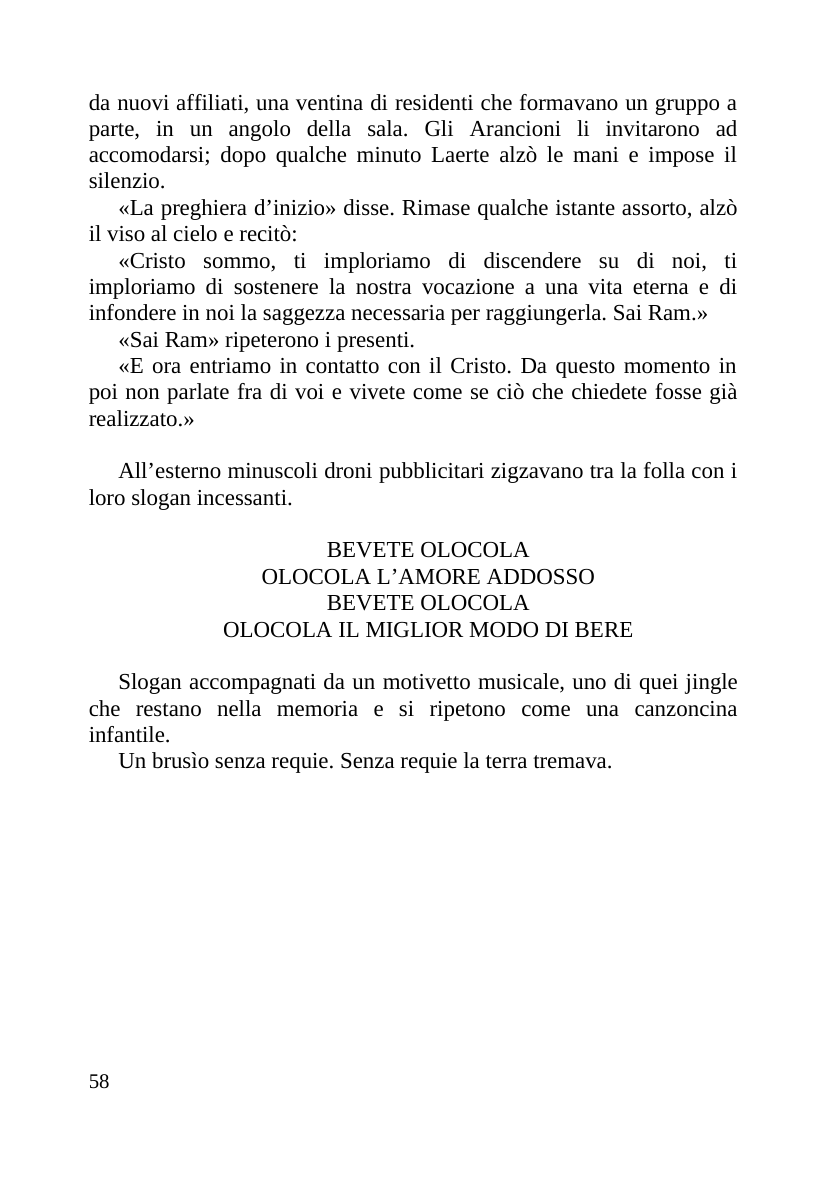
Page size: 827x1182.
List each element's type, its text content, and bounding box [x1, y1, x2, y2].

text «Sai Ram» ripeterono i presenti. [88, 326, 738, 352]
text «La preghiera d’inizio» disse. Rimase qualche istante assorto, alzò il viso al cielo e recitò: [88, 194, 738, 247]
text OLOCOLA IL MIGLIOR MODO DI BERE [88, 616, 738, 642]
text BEVETE OLOCOLA [88, 537, 738, 563]
text OLOCOLA L’AMORE ADDOSSO [88, 563, 738, 589]
text All’esterno minuscoli droni pubblicitari zigzavano tra la folla con i loro slogan incessanti. [88, 457, 738, 510]
text Slogan accompagnati da un motivetto musicale, uno di quei jingle che restano nella memoria e si ripetono come una canzoncina infantile. [88, 668, 738, 747]
text BEVETE OLOCOLA [88, 589, 738, 616]
text da nuovi affiliati, una ventina di residenti che formavano un gruppo a parte, in un angolo della sala. Gli Arancioni li invitarono ad accomodarsi; dopo qualche minuto Laerte alzò le mani e impose il silenzio. [88, 88, 738, 194]
text Un brusìo senza requie. Senza requie la terra tremava. [88, 747, 738, 774]
text «E ora entriamo in contatto con il Cristo. Da questo momento in poi non parlate fra di voi e vivete come se ciò che chiedete fosse già realizzato.» [88, 352, 738, 431]
text «Cristo sommo, ti imploriamo di discendere su di noi, ti imploriamo di sostenere la nostra vocazione a una vita eterna e di infondere in noi la saggezza necessaria per raggiungerla. Sai Ram.» [88, 247, 738, 326]
